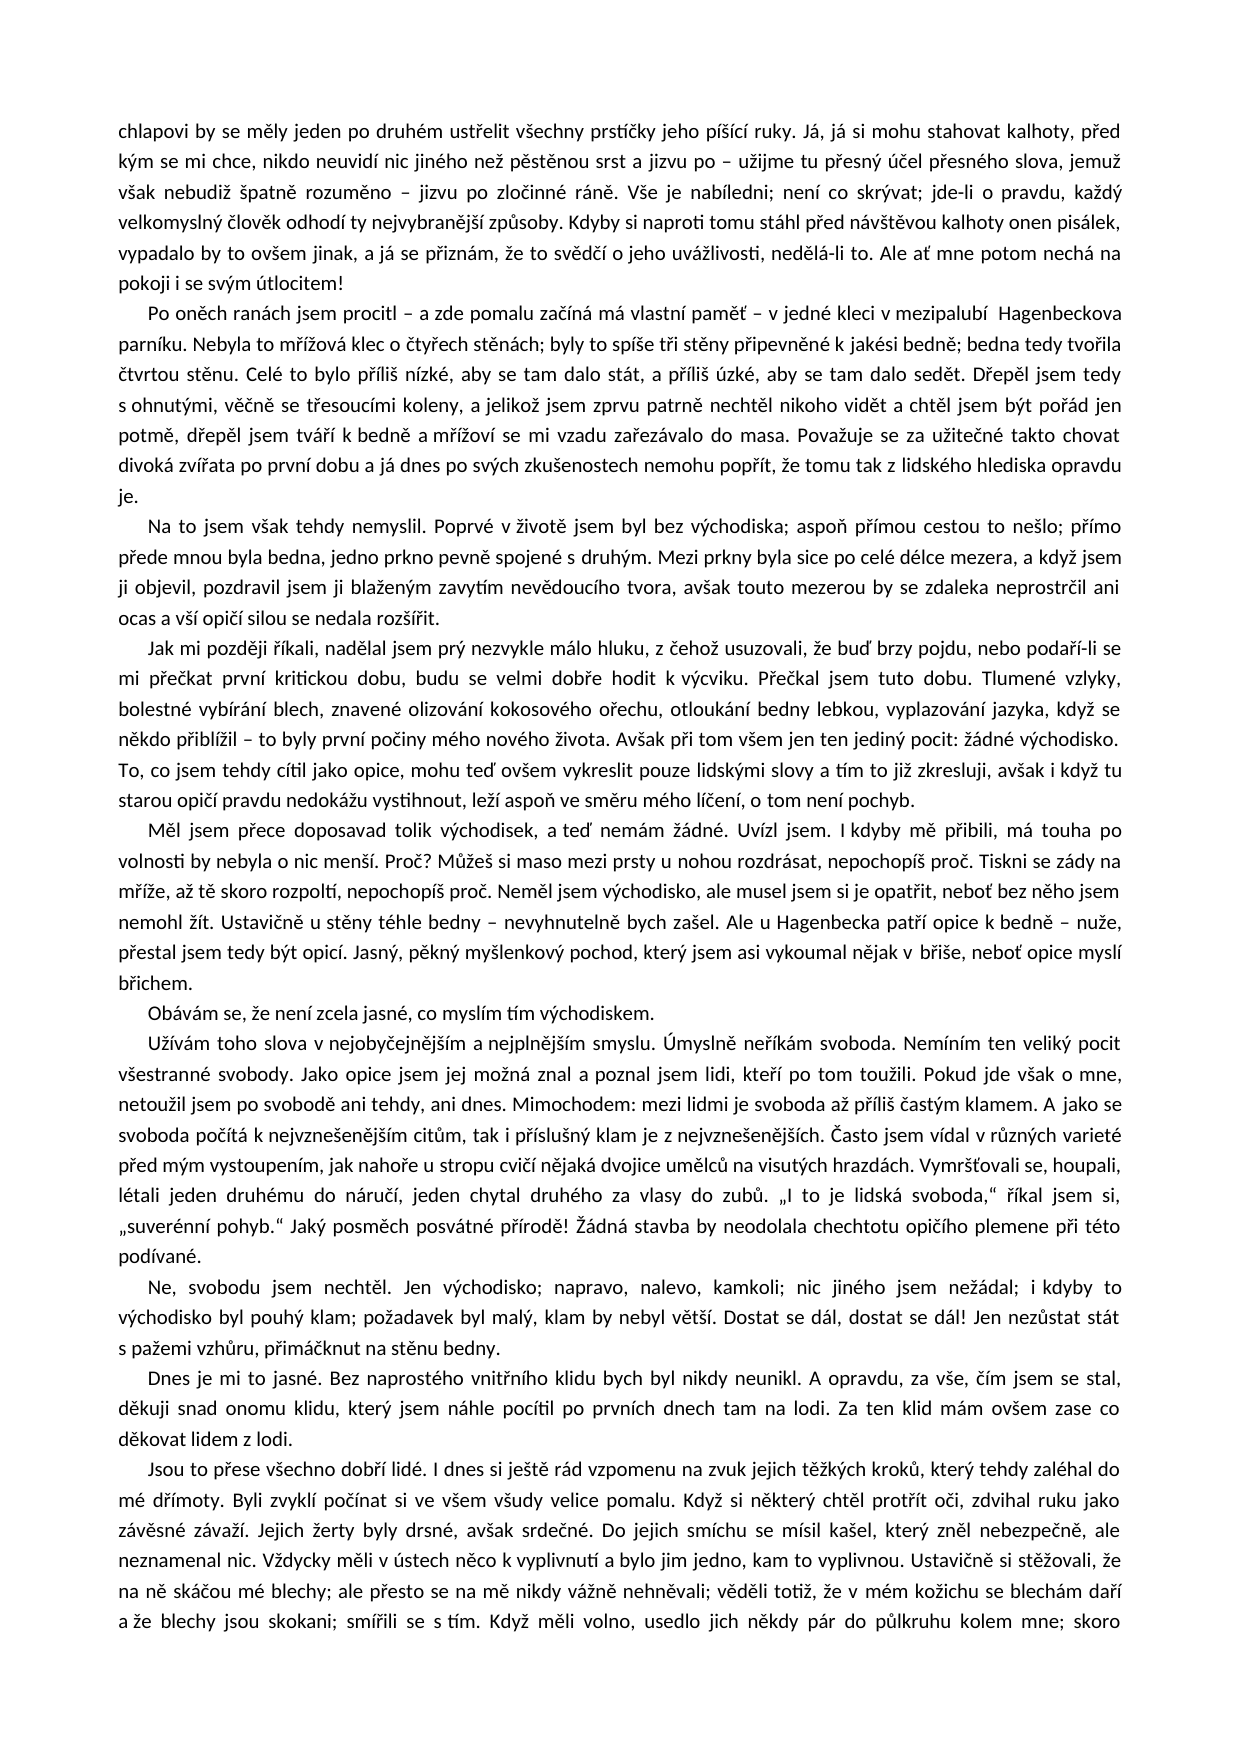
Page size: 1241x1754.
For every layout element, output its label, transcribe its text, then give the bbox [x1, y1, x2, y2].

text Jak mi později říkali, nadělal jsem prý nezvykle málo hluku, z čehož usuzovali, že buď brzy pojdu, nebo podaří-li se mi přečkat první kritickou dobu, budu se velmi dobře hodit k výcviku. Přečkal jsem tuto dobu. Tlumené vzlyky, bolestné vybírání blech, znavené olizování kokosového ořechu, otloukání bedny lebkou, vyplazování jazyka, když se někdo přiblížil – to byly první počiny mého nového života. Avšak při tom všem jen ten jediný pocit: žádné východisko. To, co jsem tehdy cítil jako opice, mohu teď ovšem vykreslit pouze lidskými slovy a tím to již zkresluji, avšak i když tu starou opičí pravdu nedokážu vystihnout, leží aspoň ve směru mého líčení, o tom není pochyb. [118, 635, 1122, 813]
text Dnes je mi to jasné. Bez naprostého vnitřního klidu bych byl nikdy neunikl. A opravdu, za vše, čím jsem se stal, děkuji snad onomu klidu, který jsem náhle pocítil po prvních dnech tam na lodi. Za ten klid mám ovšem zase co děkovat lidem z lodi. [118, 1365, 1122, 1451]
text chlapovi by se měly jeden po druhém ustřelit všechny prstíčky jeho píšící ruky. Já, já si mohu stahovat kalhoty, před kým se mi chce, nikdo neuvidí nic jiného než pěstěnou srst a jizvu po – užijme tu přesný účel přesného slova, jemuž však nebudiž špatně rozuměno – jizvu po zločinné ráně. Vše je nabíledni; není co skrývat; jde-li o pravdu, každý velkomyslný člověk odhodí ty nejvybranější způsoby. Kdyby si naproti tomu stáhl před návštěvou kalhoty onen pisálek, vypadalo by to ovšem jinak, a já se přiznám, že to svědčí o jeho uvážlivosti, nedělá-li to. Ale ať mne potom nechá na pokoji i se svým útlocitem! [118, 118, 1122, 296]
text Obávám se, že není zcela jasné, co myslím tím východiskem. [118, 1000, 1122, 1026]
text Užívám toho slova v nejobyčejnějším a nejplnějším smyslu. Úmyslně neříkám svoboda. Nemíním ten veliký pocit všestranné svobody. Jako opice jsem jej možná znal a poznal jsem lidi, kteří po tom toužili. Pokud jde však o mne, netoužil jsem po svobodě ani tehdy, ani dnes. Mimochodem: mezi lidmi je svoboda až příliš častým klamem. A jako se svoboda počítá k nejvznešenějším citům, tak i příslušný klam je z nejvznešenějších. Často jsem vídal v různých varieté před mým vystoupením, jak nahoře u stropu cvičí nějaká dvojice umělců na visutých hrazdách. Vymršťovali se, houpali, létali jeden druhému do náručí, jeden chytal druhého za vlasy do zubů. „I to je lidská svoboda,“ říkal jsem si, „suverénní pohyb.“ Jaký posměch posvátné přírodě! Žádná stavba by neodolala chechtotu opičího plemene při této podívané. [118, 1031, 1122, 1269]
text Jsou to přese všechno dobří lidé. I dnes si ještě rád vzpomenu na zvuk jejich těžkých kroků, který tehdy zaléhal do mé dřímoty. Byli zvyklí počínat si ve všem všudy velice pomalu. Když si některý chtěl protřít oči, zdvihal ruku jako závěsné závaží. Jejich žerty byly drsné, avšak srdečné. Do jejich smíchu se mísil kašel, který zněl nebezpečně, ale neznamenal nic. Vždycky měli v ústech něco k vyplivnutí a bylo jim jedno, kam to vyplivnou. Ustavičně si stěžovali, že na ně skáčou mé blechy; ale přesto se na mě nikdy vážně nehněvali; věděli totiž, že v mém kožichu se blechám daří a že blechy jsou skokani; smířili se s tím. Když měli volno, usedlo jich někdy pár do půlkruhu kolem mne; skoro [118, 1456, 1122, 1634]
text Na to jsem však tehdy nemyslil. Poprvé v životě jsem byl bez východiska; aspoň přímou cestou to nešlo; přímo přede mnou byla bedna, jedno prkno pevně spojené s druhým. Mezi prkny byla sice po celé délce mezera, a když jsem ji objevil, pozdravil jsem ji blaženým zavytím nevědoucího tvora, avšak touto mezerou by se zdaleka neprostrčil ani ocas a vší opičí silou se nedala rozšířit. [118, 513, 1122, 630]
text Měl jsem přece doposavad tolik východisek, a teď nemám žádné. Uvízl jsem. I kdyby mě přibili, má touha po volnosti by nebyla o nic menší. Proč? Můžeš si maso mezi prsty u nohou rozdrásat, nepochopíš proč. Tiskni se zády na mříže, až tě skoro rozpoltí, nepochopíš proč. Neměl jsem východisko, ale musel jsem si je opatřit, neboť bez něho jsem nemohl žít. Ustavičně u stěny téhle bedny – nevyhnutelně bych zašel. Ale u Hagenbecka patří opice k bedně – nuže, přestal jsem tedy být opicí. Jasný, pěkný myšlenkový pochod, který jsem asi vykoumal nějak v břiše, neboť opice myslí břichem. [118, 818, 1122, 995]
text Po oněch ranách jsem procitl – a zde pomalu začíná má vlastní paměť – v jedné kleci v mezipalubí Hagenbeckova parníku. Nebyla to mřížová klec o čtyřech stěnách; byly to spíše tři stěny připevněné k jakési bedně; bedna tedy tvořila čtvrtou stěnu. Celé to bylo příliš nízké, aby se tam dalo stát, a příliš úzké, aby se tam dalo sedět. Dřepěl jsem tedy s ohnutými, věčně se třesoucími koleny, a jelikož jsem zprvu patrně nechtěl nikoho vidět a chtěl jsem být pořád jen potmě, dřepěl jsem tváří k bedně a mřížoví se mi vzadu zařezávalo do masa. Považuje se za užitečné takto chovat divoká zvířata po první dobu a já dnes po svých zkušenostech nemohu popřít, že tomu tak z lidského hlediska opravdu je. [118, 301, 1122, 508]
text Ne, svobodu jsem nechtěl. Jen východisko; napravo, nalevo, kamkoli; nic jiného jsem nežádal; i kdyby to východisko byl pouhý klam; požadavek byl malý, klam by nebyl větší. Dostat se dál, dostat se dál! Jen nezůstat stát s pažemi vzhůru, přimáčknut na stěnu bedny. [118, 1274, 1122, 1360]
